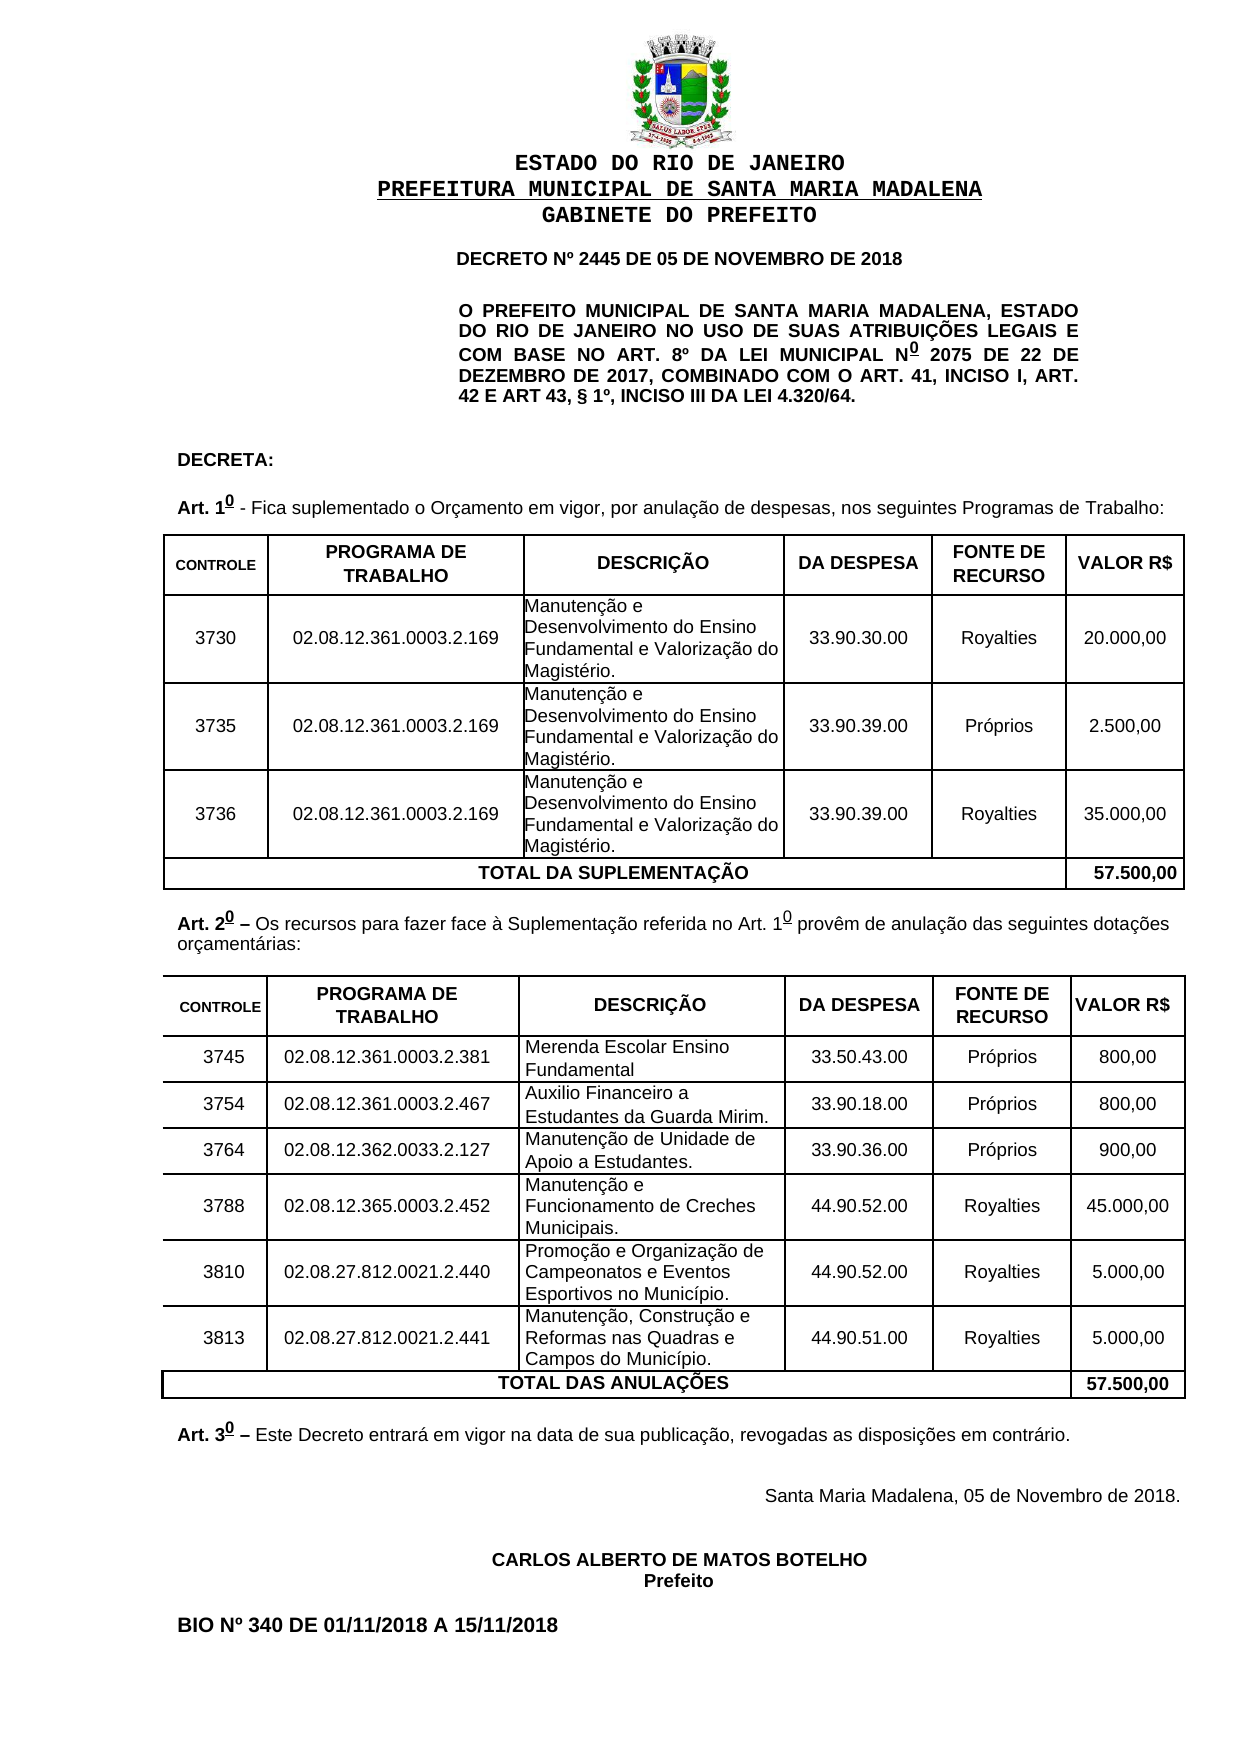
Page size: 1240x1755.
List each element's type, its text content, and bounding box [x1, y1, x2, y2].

table_cell [496, 1327, 518, 1348]
table_cell [496, 1175, 518, 1196]
table_cell 20.000,00 [1067, 617, 1183, 649]
table_cell [163, 1175, 266, 1196]
table_cell [269, 587, 523, 594]
table_cell Manutenção e [520, 1175, 784, 1196]
table_cell [933, 587, 1065, 594]
table_cell [268, 1241, 496, 1261]
text Prefeito [644, 1571, 1183, 1592]
table_cell [269, 737, 523, 748]
table_cell [785, 1372, 933, 1394]
table_cell Desenvolvimento do Ensino [525, 617, 783, 638]
table_cell [786, 1349, 932, 1370]
table_cell Funcionamento de Creches [520, 1196, 784, 1217]
table_cell [1067, 587, 1183, 594]
table_cell [934, 1307, 1070, 1327]
table_cell [1067, 737, 1183, 748]
table_cell [933, 748, 1065, 769]
table_cell TRABALHO [268, 1004, 496, 1028]
table_cell [786, 1307, 932, 1327]
table_cell [163, 1349, 266, 1370]
table_cell [165, 748, 267, 769]
table_header VALOR R$ [1072, 977, 1184, 1016]
table_cell 3754 [163, 1083, 266, 1114]
text Art. 30 – Este Decreto entrará em vigor na data de sua publicação, revogadas as disposições em contrário. [177, 1418, 1183, 1447]
table_cell [496, 1016, 518, 1028]
table_cell [785, 825, 931, 835]
table_cell [785, 649, 931, 660]
table_cell 800,00 [1072, 1083, 1184, 1114]
table_cell [268, 1307, 496, 1327]
table_cell [1067, 835, 1183, 857]
table_cell [933, 660, 1065, 682]
table_cell 02.08.12.362.0033.2.127 [268, 1129, 496, 1160]
table_cell Manutenção de Unidade de [520, 1129, 784, 1149]
table_cell [269, 825, 523, 835]
table_cell [520, 1028, 784, 1035]
table_cell [1067, 771, 1183, 792]
table_cell [1072, 1241, 1184, 1261]
table_cell [496, 1150, 518, 1160]
table_cell [1072, 1283, 1184, 1304]
table_cell [785, 835, 931, 857]
table_cell [934, 1114, 1070, 1127]
table_cell [785, 587, 931, 594]
table_cell 02.08.12.361.0003.2.467 [268, 1083, 496, 1114]
table_cell [496, 1103, 518, 1114]
table_cell [934, 1241, 1070, 1261]
table_cell [933, 835, 1065, 857]
table_cell [1072, 1114, 1184, 1127]
table_cell [496, 1057, 518, 1068]
table_cell [786, 1217, 932, 1239]
table_header PROGRAMA DE [269, 536, 523, 563]
table_cell [496, 1068, 518, 1081]
table_cell Fundamental e Valorização do [525, 726, 783, 748]
table_cell 5.000,00 [1072, 1261, 1184, 1283]
table_cell [1067, 649, 1183, 660]
table_cell [933, 825, 1065, 835]
table_cell Apoio a Estudantes. [520, 1150, 784, 1173]
table_cell 33.90.39.00 [785, 793, 931, 825]
table_cell 3810 [163, 1261, 266, 1283]
table_cell [786, 1068, 932, 1081]
table_cell Municipais. [520, 1217, 784, 1239]
table_cell Próprios [934, 1037, 1070, 1068]
table_header CONTROLE [165, 536, 267, 574]
table_cell [1072, 1160, 1184, 1173]
table_cell [163, 1283, 266, 1304]
table_header DESCRIÇÃO [520, 977, 784, 1016]
table_cell [785, 574, 931, 587]
table_cell [786, 1241, 932, 1261]
table_cell [165, 587, 267, 594]
text PREFEITURA MUNICIPAL DE SANTA MARIA MADALENA [377, 176, 1183, 202]
table_cell [165, 737, 267, 748]
table_cell [785, 771, 931, 792]
table_cell [496, 1283, 518, 1304]
table_cell [932, 883, 1065, 888]
table_cell 45.000,00 [1072, 1196, 1184, 1217]
table_cell 44.90.52.00 [786, 1196, 932, 1217]
table_cell [785, 748, 931, 769]
table_cell [1072, 1028, 1184, 1035]
table_cell [786, 1114, 932, 1127]
text DECRETA: [177, 449, 1183, 471]
table_cell [934, 1028, 1070, 1035]
table_cell [934, 1217, 1070, 1239]
table_cell RECURSO [933, 563, 1065, 587]
table_cell 33.50.43.00 [786, 1037, 932, 1068]
table_cell Manutenção e [525, 684, 783, 704]
table_header [496, 977, 518, 1004]
table_cell [520, 1016, 784, 1028]
table_cell 44.90.51.00 [786, 1327, 932, 1348]
table_cell Reformas nas Quadras e [520, 1327, 784, 1348]
table_cell [1072, 1016, 1184, 1028]
table_cell [785, 737, 931, 748]
table_cell 900,00 [1072, 1129, 1184, 1160]
table_cell 33.90.30.00 [785, 617, 931, 649]
table_cell [165, 825, 267, 835]
table_cell [933, 596, 1065, 617]
table_cell [165, 660, 267, 682]
table_cell Manutenção, Construção e [520, 1307, 784, 1327]
table_cell Fundamental e Valorização do [525, 814, 783, 835]
table_cell 3745 [163, 1037, 266, 1068]
table_header PROGRAMA DE [268, 977, 496, 1004]
table_cell [525, 574, 783, 587]
table_cell RECURSO [934, 1004, 1070, 1028]
table_cell [268, 1160, 496, 1173]
table_cell [269, 835, 523, 857]
table_cell Royalties [933, 793, 1065, 825]
table_cell Royalties [933, 617, 1065, 649]
table_cell [1072, 1217, 1184, 1239]
table_cell 35.000,00 [1067, 793, 1183, 825]
table_cell [496, 1083, 518, 1103]
table_cell 57.500,00 [1067, 859, 1183, 883]
table_cell 5.000,00 [1072, 1327, 1184, 1348]
table_cell [165, 859, 268, 883]
table_cell [163, 1307, 266, 1327]
table_cell [269, 748, 523, 769]
table_cell 33.90.36.00 [786, 1129, 932, 1160]
table_cell [496, 1004, 518, 1016]
text Art. 10 - Fica suplementado o Orçamento em vigor, por anulação de despesas, nos seguintes Programas de Trabalho: [177, 491, 1183, 519]
table_cell [269, 649, 523, 660]
table_cell [1072, 1307, 1184, 1327]
table_cell 02.08.12.361.0003.2.381 [268, 1037, 496, 1068]
text Santa Maria Madalena, 05 de Novembro de 2018. [764, 1485, 1183, 1507]
table_cell Magistério. [525, 748, 783, 769]
table_cell 33.90.18.00 [786, 1083, 932, 1114]
table_cell [269, 771, 523, 792]
table_cell [268, 1028, 496, 1035]
table_cell [268, 1217, 496, 1239]
table_cell [496, 1129, 518, 1149]
table_cell Desenvolvimento do Ensino [525, 793, 783, 814]
table_cell Estudantes da Guarda Mirim. [520, 1103, 784, 1127]
table_cell [1067, 825, 1183, 835]
table_cell Manutenção e [525, 771, 783, 792]
table_cell 02.08.27.812.0021.2.441 [268, 1327, 496, 1348]
table_cell [165, 596, 267, 617]
table_cell Esportivos no Município. [520, 1283, 784, 1304]
table_cell Auxilio Financeiro a [520, 1083, 784, 1103]
table_cell 57.500,00 [1072, 1372, 1184, 1394]
table_cell 02.08.12.361.0003.2.169 [269, 617, 523, 649]
table_cell 02.08.12.361.0003.2.169 [269, 793, 523, 825]
table_cell 02.08.27.812.0021.2.440 [268, 1261, 496, 1283]
table_cell [496, 1037, 518, 1057]
table_cell [1067, 883, 1183, 888]
table_cell [1067, 660, 1183, 682]
table_cell [163, 1241, 266, 1261]
table_cell [934, 1349, 1070, 1370]
table_cell [268, 1068, 496, 1081]
table_cell [786, 1016, 932, 1028]
table_cell [165, 574, 267, 587]
table_cell [163, 1217, 266, 1239]
table_cell [934, 1283, 1070, 1304]
table_cell [1072, 1175, 1184, 1196]
table_cell [933, 649, 1065, 660]
table_cell [934, 1160, 1070, 1173]
table_cell Fundamental [520, 1057, 784, 1081]
table_cell [268, 883, 524, 888]
table_cell [933, 737, 1065, 748]
table_cell [786, 1160, 932, 1173]
table_cell [496, 1160, 518, 1173]
table_cell [496, 1307, 518, 1327]
table_cell 2.500,00 [1067, 704, 1183, 737]
table_cell [496, 1241, 518, 1261]
table_cell Campos do Município. [520, 1349, 784, 1370]
table_cell [165, 883, 268, 888]
table_cell Royalties [934, 1196, 1070, 1217]
table_cell 33.90.39.00 [785, 704, 931, 737]
table_cell [163, 1028, 266, 1035]
table_cell 02.08.12.365.0003.2.452 [268, 1196, 496, 1217]
text Art. 20 – Os recursos para fazer face à Suplementação referida no Art. 10 provêm de anulação das seguintes dotações orçamentárias: [177, 910, 1181, 954]
table_cell 3813 [163, 1327, 266, 1348]
table_header CONTROLE [163, 977, 266, 1016]
table_cell [933, 771, 1065, 792]
table_cell [933, 1372, 1070, 1394]
table_cell [165, 835, 267, 857]
table_cell [785, 596, 931, 617]
table_cell [269, 596, 523, 617]
table_cell [786, 1028, 932, 1035]
table_cell [1072, 1349, 1184, 1370]
table_cell [934, 1175, 1070, 1196]
table_cell [268, 1114, 496, 1127]
table_cell [496, 1114, 518, 1127]
table_cell Desenvolvimento do Ensino [525, 704, 783, 726]
table_cell 3788 [163, 1196, 266, 1217]
table_cell [1067, 574, 1183, 587]
table_cell [163, 1114, 266, 1127]
text GABINETE DO PREFEITO [542, 202, 1183, 227]
table_cell [496, 1261, 518, 1283]
table_cell [163, 1068, 266, 1081]
table_cell [496, 1217, 518, 1239]
table_cell [496, 1349, 518, 1370]
table_cell Promoção e Organização de [520, 1241, 784, 1261]
table_cell [933, 684, 1065, 704]
table_cell 800,00 [1072, 1037, 1184, 1068]
table_cell TOTAL DA SUPLEMENTAÇÃO [268, 859, 784, 883]
table_cell [934, 1068, 1070, 1081]
table_cell [785, 684, 931, 704]
table_cell [784, 883, 932, 888]
table_cell [268, 1349, 496, 1370]
table_header FONTE DE [933, 536, 1065, 563]
table_cell [268, 1283, 496, 1304]
table_cell 02.08.12.361.0003.2.169 [269, 704, 523, 737]
table_cell [786, 1283, 932, 1304]
table_cell Campeonatos e Eventos [520, 1261, 784, 1283]
table_header DESCRIÇÃO [525, 536, 783, 574]
table_cell [164, 1372, 267, 1394]
table_cell Royalties [934, 1261, 1070, 1283]
table_cell [269, 684, 523, 704]
table_cell [496, 1196, 518, 1217]
table_header FONTE DE [934, 977, 1070, 1004]
text CARLOS ALBERTO DE MATOS BOTELHO [492, 1549, 1183, 1571]
table_cell 3736 [165, 793, 267, 825]
table_cell [269, 660, 523, 682]
table_cell 3764 [163, 1129, 266, 1160]
table_cell [1067, 748, 1183, 769]
table_cell [165, 771, 267, 792]
table_cell [525, 587, 783, 594]
table_cell TOTAL DAS ANULAÇÕES [496, 1372, 785, 1394]
table_cell [1072, 1068, 1184, 1081]
table_cell [784, 859, 932, 883]
table_cell [163, 1160, 266, 1173]
table_cell [165, 684, 267, 704]
table_cell [1067, 684, 1183, 704]
table_cell [1067, 596, 1183, 617]
table_cell [496, 1028, 518, 1035]
table_cell 3735 [165, 704, 267, 737]
table_cell Próprios [934, 1083, 1070, 1114]
table_cell 3730 [165, 617, 267, 649]
table_cell [268, 1175, 496, 1196]
table_cell TRABALHO [269, 563, 523, 587]
table_header DA DESPESA [786, 977, 932, 1016]
table_cell Magistério. [525, 660, 783, 682]
table_cell Próprios [934, 1129, 1070, 1160]
text BIO Nº 340 DE 01/11/2018 A 15/11/2018 [177, 1613, 1183, 1637]
table_cell [524, 883, 784, 888]
table_cell Fundamental e Valorização do [525, 638, 783, 660]
table_cell Próprios [933, 704, 1065, 737]
table_cell Manutenção e [525, 596, 783, 617]
table_cell [165, 649, 267, 660]
table_header DA DESPESA [785, 536, 931, 574]
table_cell Merenda Escolar Ensino [520, 1037, 784, 1057]
text ESTADO DO RIO DE JANEIRO [514, 150, 1183, 176]
table_cell [785, 660, 931, 682]
table_cell [932, 859, 1065, 883]
table_cell Magistério. [525, 835, 783, 857]
table_cell [267, 1372, 496, 1394]
table_cell [786, 1175, 932, 1196]
text O PREFEITO MUNICIPAL DE SANTA MARIA MADALENA, ESTADO DO RIO DE JANEIRO NO USO DE SUAS ATRIBUIÇÕES LEGAIS E COM BASE NO ART. 8º DA LEI MUNICIPAL N0 2075 DE 22 DE DEZEMBRO DE 2017, COMBINADO COM O ART. 41, INCISO I, ART. 42 E ART 43, § 1º, INCISO III DA LEI 4.320/64. [458, 302, 1079, 406]
table_cell [163, 1016, 266, 1028]
table_header VALOR R$ [1067, 536, 1183, 574]
table_cell Royalties [934, 1327, 1070, 1348]
table_cell 44.90.52.00 [786, 1261, 932, 1283]
text DECRETO Nº 2445 DE 05 DE NOVEMBRO DE 2018 [456, 248, 1183, 269]
